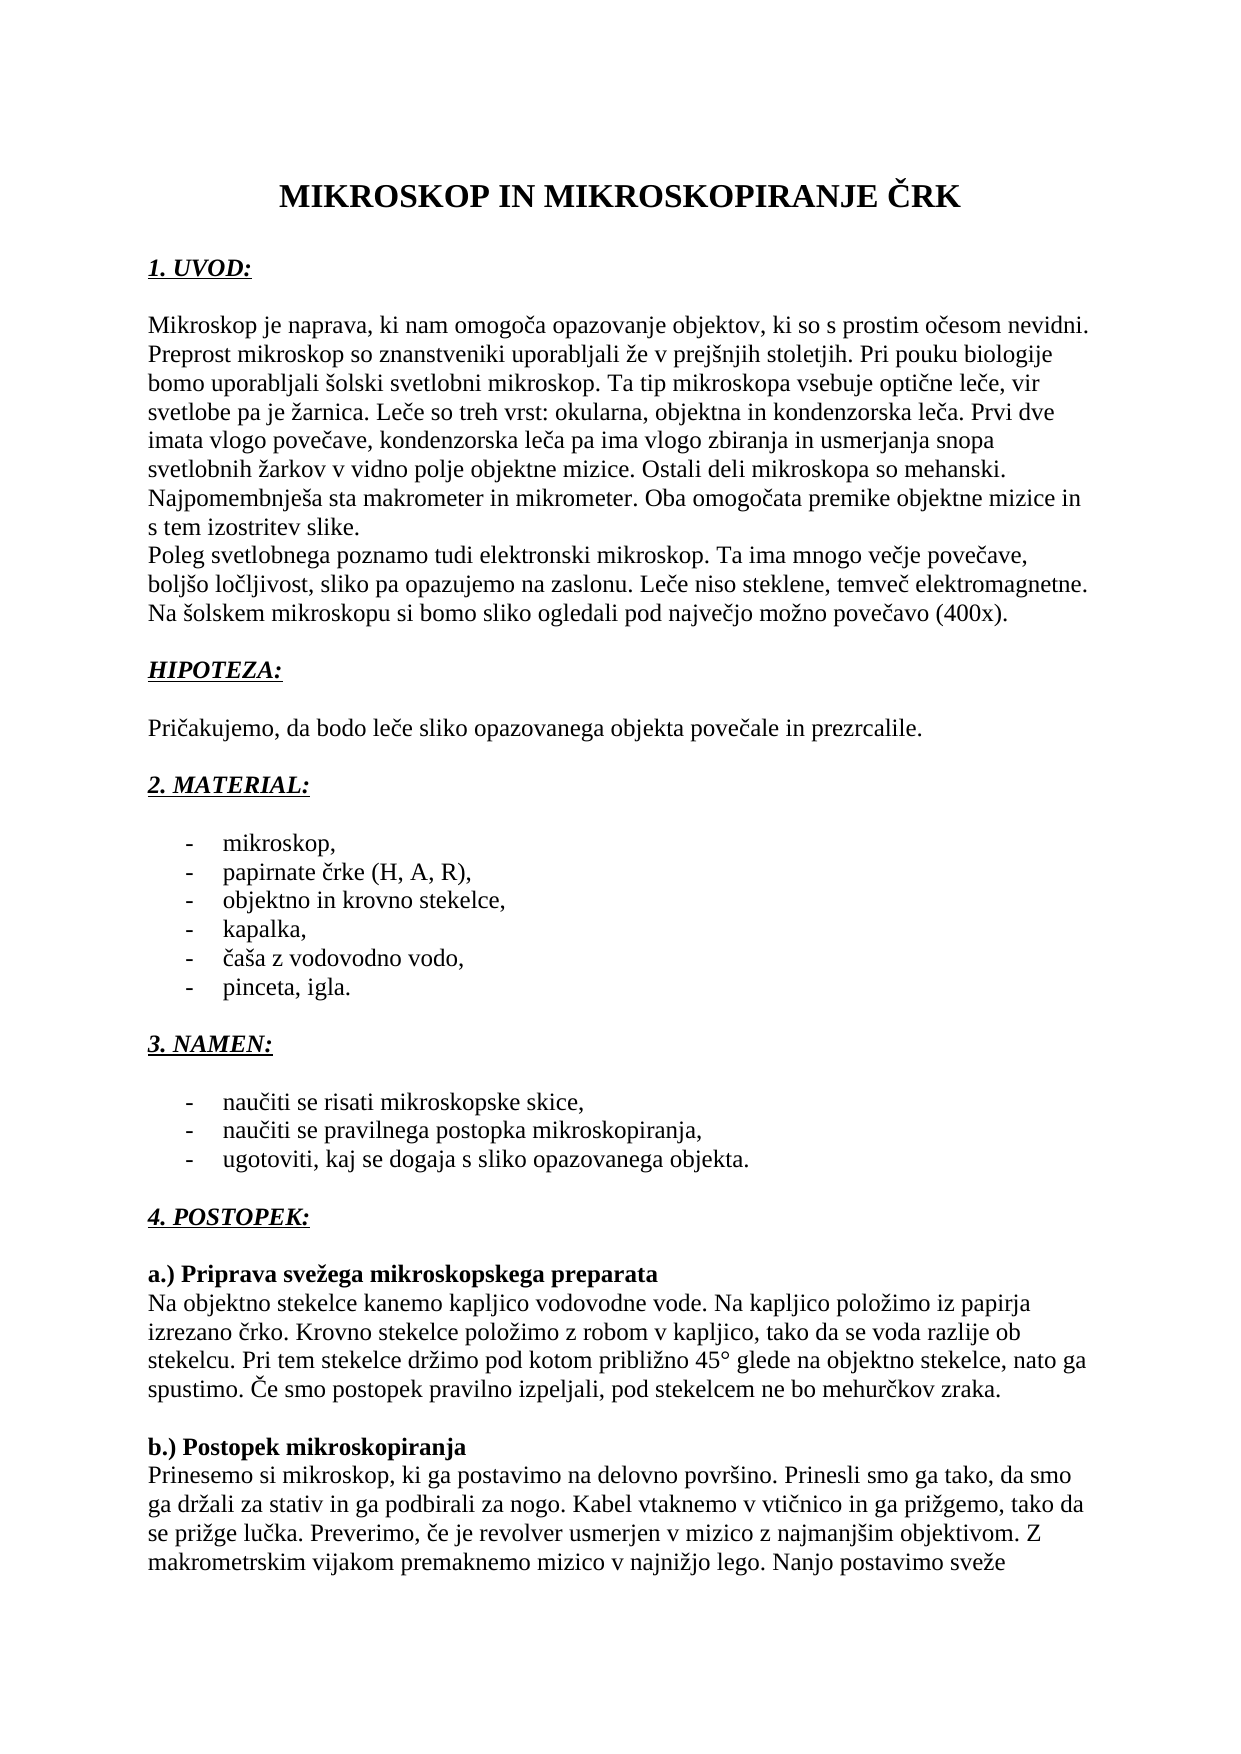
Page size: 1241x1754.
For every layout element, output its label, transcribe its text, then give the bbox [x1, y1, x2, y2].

text 3. NAMEN: [148, 1029, 1093, 1058]
list naučiti se pravilnega postopka mikroskopiranja, [185, 1116, 1093, 1144]
text Pričakujemo, da bodo leče sliko opazovanega objekta povečale in prezrcalile. [148, 713, 1093, 742]
list papirnate črke (H, A, R), [185, 857, 1093, 886]
subtitle MIKROSKOP IN MIKROSKOPIRANJE ČRK [148, 176, 1093, 215]
list objektno in krovno stekelce, [185, 886, 1093, 914]
list naučiti se risati mikroskopske skice, [185, 1087, 1093, 1116]
list pinceta, igla. [185, 972, 1093, 1001]
text 2. MATERIAL: [148, 771, 1093, 799]
text Poleg svetlobnega poznamo tudi elektronski mikroskop. Ta ima mnogo večje povečave, boljšo ločljivost, sliko pa opazujemo na zaslonu. Leče niso steklene, temveč elektromagnetne. [148, 541, 1093, 598]
list mikroskop, [185, 828, 1093, 857]
text Na objektno stekelce kanemo kapljico vodovodne vode. Na kapljico položimo iz papirja izrezano črko. Krovno stekelce položimo z robom v kapljico, tako da se voda razlije ob stekelcu. Pri tem stekelce držimo pod kotom približno 45° glede na objektno stekelce, nato ga spustimo. Če smo postopek pravilno izpeljali, pod stekelcem ne bo mehurčkov zraka. [148, 1288, 1093, 1403]
text 4. POSTOPEK: [148, 1202, 1093, 1231]
list kapalka, [185, 914, 1093, 943]
text HIPOTEZA: [148, 656, 1093, 684]
text Mikroskop je naprava, ki nam omogoča opazovanje objektov, ki so s prostim očesom nevidni. Preprost mikroskop so znanstveniki uporabljali že v prejšnjih stoletjih. Pri pouku biologije bomo uporabljali šolski svetlobni mikroskop. Ta tip mikroskopa vsebuje optične leče, vir svetlobe pa je žarnica. Leče so treh vrst: okularna, objektna in kondenzorska leča. Prvi dve imata vlogo povečave, kondenzorska leča pa ima vlogo zbiranja in usmerjanja snopa svetlobnih žarkov v vidno polje objektne mizice. Ostali deli mikroskopa so mehanski. Najpomembnješa sta makrometer in mikrometer. Oba omogočata premike objektne mizice in s tem izostritev slike. [148, 311, 1093, 541]
text 1. UVOD: [148, 253, 1093, 282]
list ugotoviti, kaj se dogaja s sliko opazovanega objekta. [185, 1144, 1093, 1173]
list čaša z vodovodno vodo, [185, 943, 1093, 972]
text a.) Priprava svežega mikroskopskega preparata [148, 1259, 1093, 1288]
text Prinesemo si mikroskop, ki ga postavimo na delovno površino. Prinesli smo ga tako, da smo ga držali za stativ in ga podbirali za nogo. Kabel vtaknemo v vtičnico in ga prižgemo, tako da se prižge lučka. Preverimo, če je revolver usmerjen v mizico z najmanjšim objektivom. Z makrometrskim vijakom premaknemo mizico v najnižjo lego. Nanjo postavimo sveže [148, 1461, 1093, 1576]
text Na šolskem mikroskopu si bomo sliko ogledali pod največjo možno povečavo (400x). [148, 598, 1093, 627]
text b.) Postopek mikroskopiranja [148, 1432, 1093, 1461]
